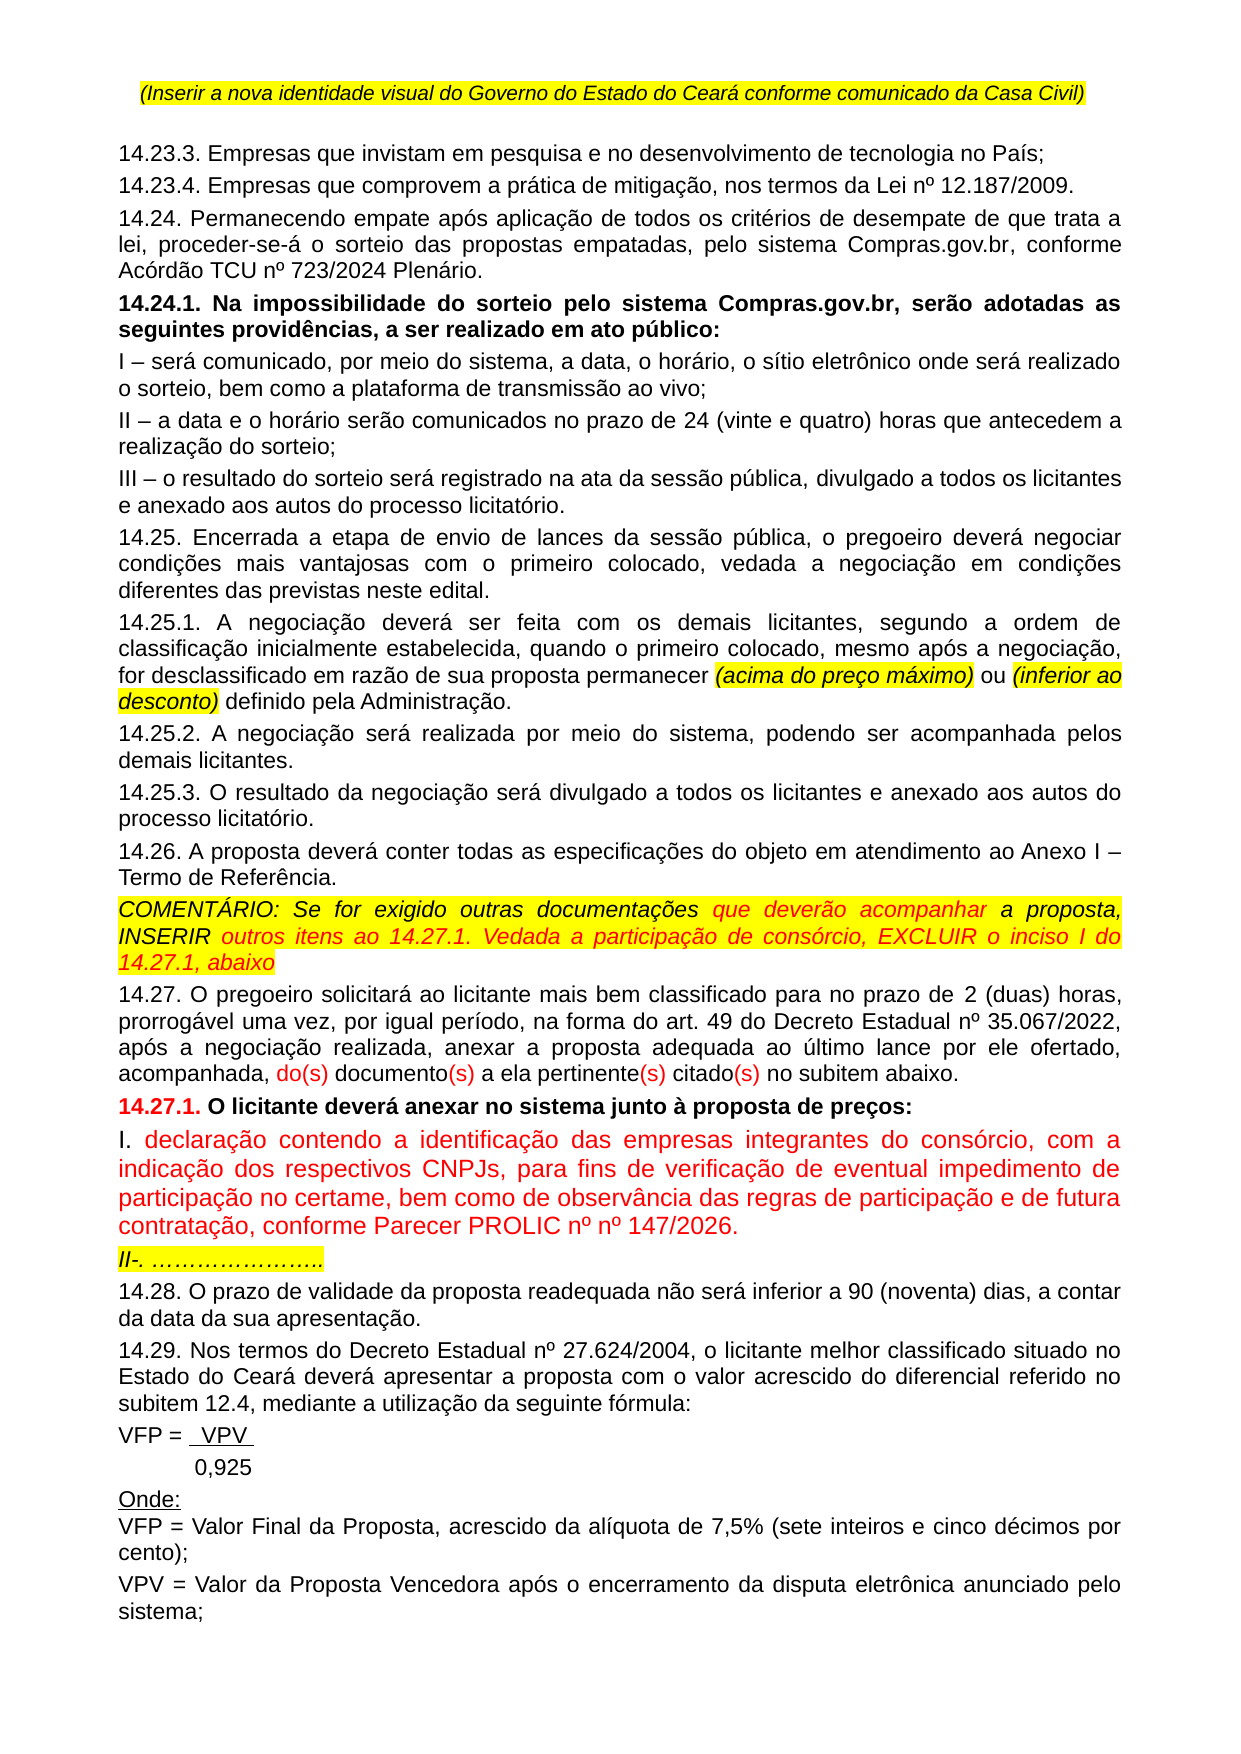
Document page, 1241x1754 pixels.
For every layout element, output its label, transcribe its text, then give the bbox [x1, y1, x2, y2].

text 14.23.3. Empresas que invistam em pesquisa e no desenvolvimento de tecnologia no País; [118, 140, 1122, 166]
text 0,925 [118, 1454, 1122, 1481]
text 14.25.2. A negociação será realizada por meio do sistema, podendo ser acompanhada pelos demais licitantes. [118, 720, 1122, 773]
text II-. ………………….. [118, 1246, 1122, 1272]
text Onde: VFP = Valor Final da Proposta, acrescido da alíquota de 7,5% (sete inteiros e cinco décimos por cento); [118, 1486, 1122, 1566]
text 14.29. Nos termos do Decreto Estadual nº 27.624/2004, o licitante melhor classificado situado no Estado do Ceará deverá apresentar a proposta com o valor acrescido do diferencial referido no subitem 12.4, mediante a utilização da seguinte fórmula: [118, 1337, 1122, 1416]
text VPV = Valor da Proposta Vencedora após o encerramento da disputa eletrônica anunciado pelo sistema; [118, 1571, 1122, 1624]
text 14.27. O pregoeiro solicitará ao licitante mais bem classificado para no prazo de 2 (duas) horas, prorrogável uma vez, por igual período, na forma do art. 49 do Decreto Estadual nº 35.067/2022, após a negociação realizada, anexar a proposta adequada ao último lance por ele ofertado, acompanhada, do(s) documento(s) a ela pertinente(s) citado(s) no subitem abaixo. [118, 981, 1122, 1087]
text III – o resultado do sorteio será registrado na ata da sessão pública, divulgado a todos os licitantes e anexado aos autos do processo licitatório. [118, 465, 1122, 518]
text COMENTÁRIO: Se for exigido outras documentações que deverão acompanhar a proposta, INSERIR outros itens ao 14.27.1. Vedada a participação de consórcio, EXCLUIR o inciso I do 14.27.1, abaixo [118, 896, 1122, 975]
text II – a data e o horário serão comunicados no prazo de 24 (vinte e quatro) horas que antecedem a realização do sorteio; [118, 407, 1122, 459]
text 14.28. O prazo de validade da proposta readequada não será inferior a 90 (noventa) dias, a contar da data da sua apresentação. [118, 1278, 1122, 1331]
text I – será comunicado, por meio do sistema, a data, o horário, o sítio eletrônico onde será realizado o sorteio, bem como a plataforma de transmissão ao vivo; [118, 348, 1122, 401]
text 14.25.3. O resultado da negociação será divulgado a todos os licitantes e anexado aos autos do processo licitatório. [118, 779, 1122, 832]
text 14.25. Encerrada a etapa de envio de lances da sessão pública, o pregoeiro deverá negociar condições mais vantajosas com o primeiro colocado, vedada a negociação em condições diferentes das previstas neste edital. [118, 524, 1122, 603]
text VFP = VPV [118, 1422, 1122, 1448]
text 14.26. A proposta deverá conter todas as especificações do objeto em atendimento ao Anexo I – Termo de Referência. [118, 838, 1122, 890]
text 14.24.1. Na impossibilidade do sorteio pelo sistema Compras.gov.br, serão adotadas as seguintes providências, a ser realizado em ato público: [118, 289, 1122, 342]
text 14.24. Permanecendo empate após aplicação de todos os critérios de desempate de que trata a lei, proceder-se-á o sorteio das propostas empatadas, pelo sistema Compras.gov.br, conforme Acórdão TCU nº 723/2024 Plenário. [118, 204, 1122, 283]
text 14.23.4. Empresas que comprovem a prática de mitigação, nos termos da Lei nº 12.187/2009. [118, 172, 1122, 198]
text 14.27.1. O licitante deverá anexar no sistema junto à proposta de preços: [118, 1093, 1122, 1119]
text I. declaração contendo a identificação das empresas integrantes do consórcio, com a indicação dos respectivos CNPJs, para fins de verificação de eventual impedimento de participação no certame, bem como de observância das regras de participação e de futura contratação, conforme Parecer PROLIC nº nº 147/2026. [118, 1125, 1122, 1240]
text 14.25.1. A negociação deverá ser feita com os demais licitantes, segundo a ordem de classificação inicialmente estabelecida, quando o primeiro colocado, mesmo após a negociação, for desclassificado em razão de sua proposta permanecer (acima do preço máximo) ou (inferior ao desconto) definido pela Administração. [118, 609, 1122, 714]
